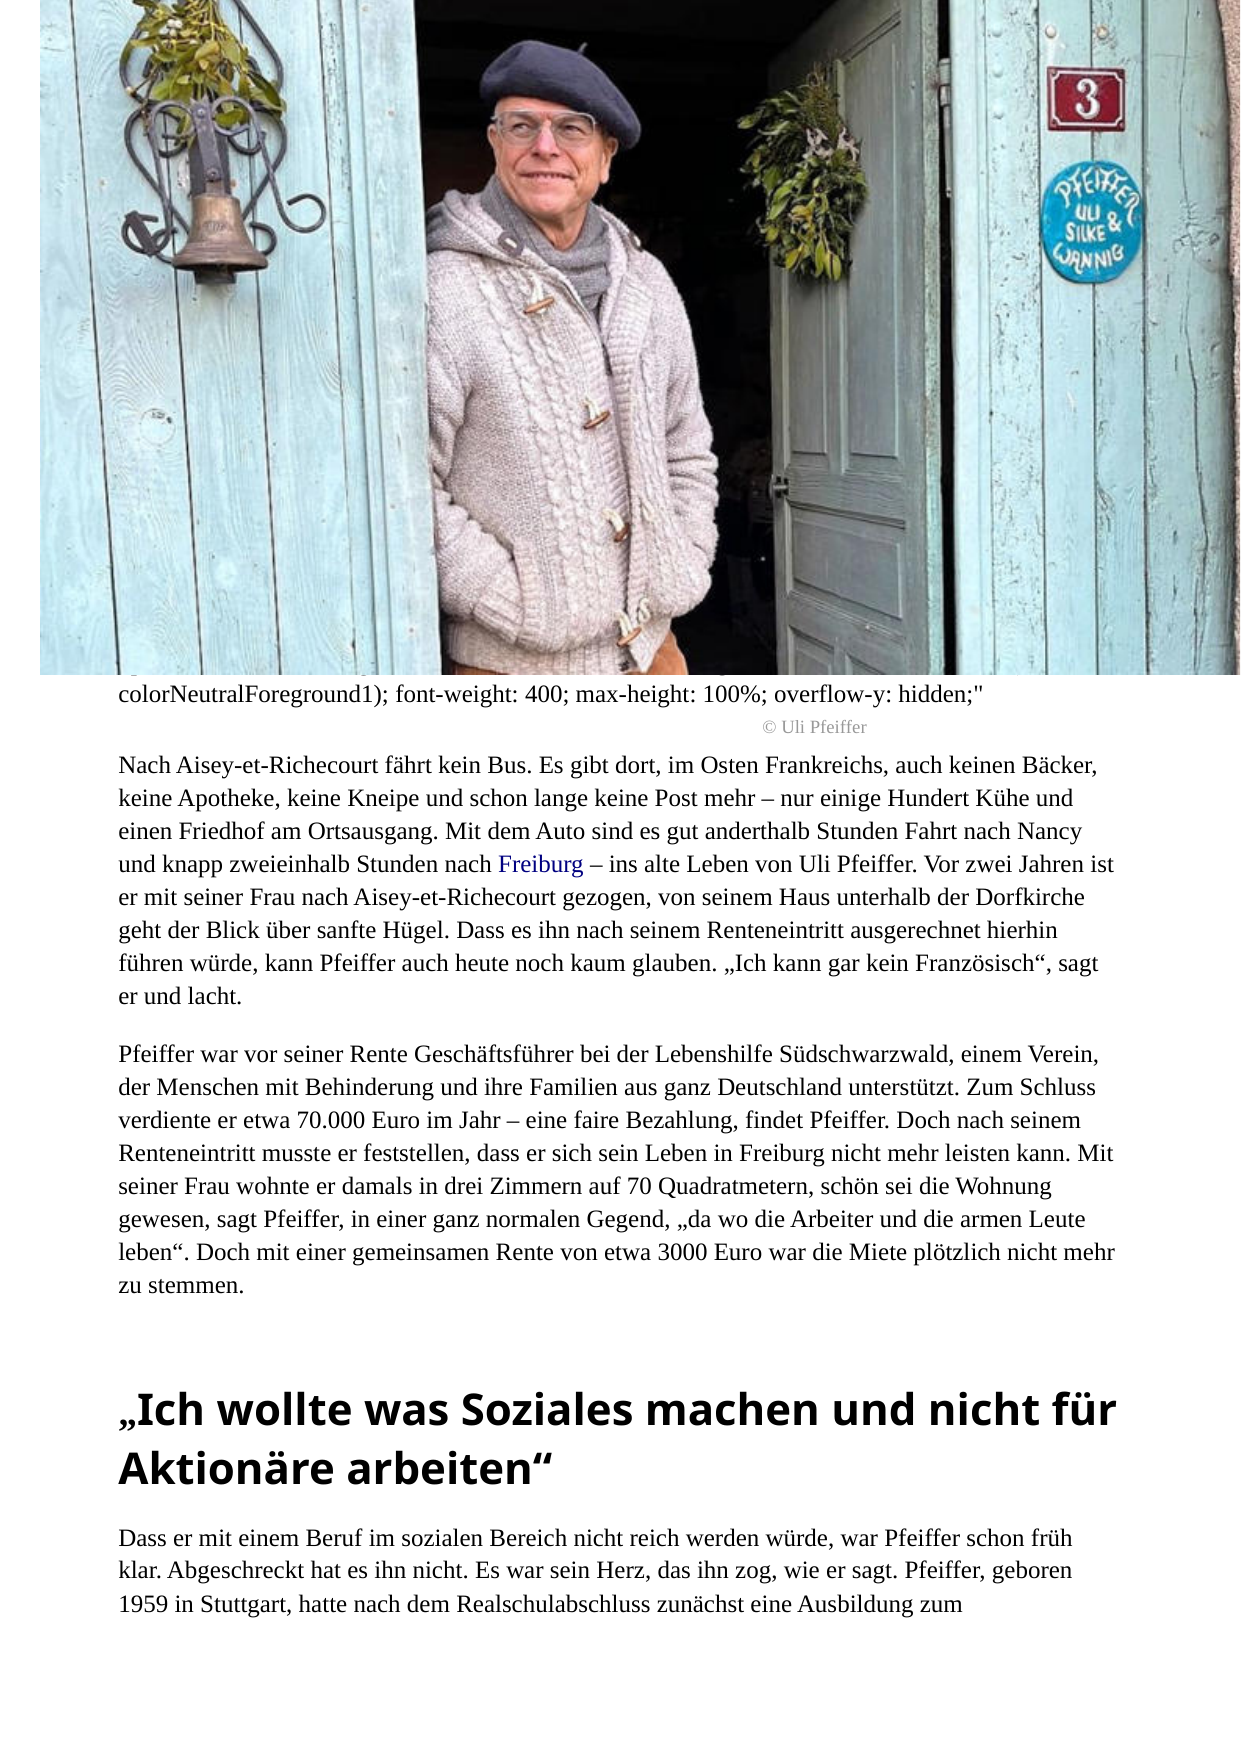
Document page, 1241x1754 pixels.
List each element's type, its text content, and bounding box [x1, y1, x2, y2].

subtitle „Ich wollte was Soziales machen und nicht für Aktionäre arbeiten“ [118, 1378, 1122, 1498]
text class="article-body polished" style="font-size: 17px; text-align: start; line-height: 26px; margin: 0px; --colorNeutralForeground1: #ffffff; --colorNeutralForeground4: #999999; color: var(--colorNeutralForeground1); font-weight: 400; max-height: 100%; overflow-y: hidden;" [118, 675, 1122, 708]
text Nach Aisey-et-Richecourt fährt kein Bus. Es gibt dort, im Osten Frankreichs, auch keinen Bäcker, keine Apotheke, keine Kneipe und schon lange keine Post mehr – nur einige Hundert Kühe und einen Friedhof am Ortsausgang. Mit dem Auto sind es gut anderthalb Stunden Fahrt nach Nancy und knapp zweieinhalb Stunden nach Freiburg – ins alte Leben von Uli Pfeiffer. Vor zwei Jahren ist er mit seiner Frau nach Aisey-et-Richecourt gezogen, von seinem Haus unterhalb der Dorfkirche geht der Blick über sanfte Hügel. Dass es ihn nach seinem Renteneintritt ausgerechnet hierhin führen würde, kann Pfeiffer auch heute noch kaum glauben. „Ich kann gar kein Französisch“, sagt er und lacht. [118, 750, 1122, 1010]
text Dass er mit einem Beruf im sozialen Bereich nicht reich werden würde, war Pfeiffer schon früh klar. Abgeschreckt hat es ihn nicht. Es war sein Herz, das ihn zog, wie er sagt. Pfeiffer, geboren 1959 in Stuttgart, hatte nach dem Realschulabschluss zunächst eine Ausbildung zum [118, 1523, 1122, 1617]
text Pfeiffer war vor seiner Rente Geschäftsführer bei der Lebenshilfe Südschwarzwald, einem Verein, der Menschen mit Behinderung und ihre Familien aus ganz Deutschland unterstützt. Zum Schluss verdiente er etwa 70.000 Euro im Jahr – eine faire Bezahlung, findet Pfeiffer. Doch nach seinem Renteneintritt musste er feststellen, dass er sich sein Leben in Freiburg nicht mehr leisten kann. Mit seiner Frau wohnte er damals in drei Zimmern auf 70 Quadratmetern, schön sei die Wohnung gewesen, sagt Pfeiffer, in einer ganz normalen Gegend, „da wo die Arbeiter und die armen Leute leben“. Doch mit einer gemeinsamen Rente von etwa 3000 Euro war die Miete plötzlich nicht mehr zu stemmen. [118, 1039, 1122, 1299]
picture [40, 0, 1241, 675]
text Seit seinem Renteneintritt hat sich für den ehemaligen Geschäftsführer viel verändert.© Uli Pfeiffer [118, 713, 1122, 738]
